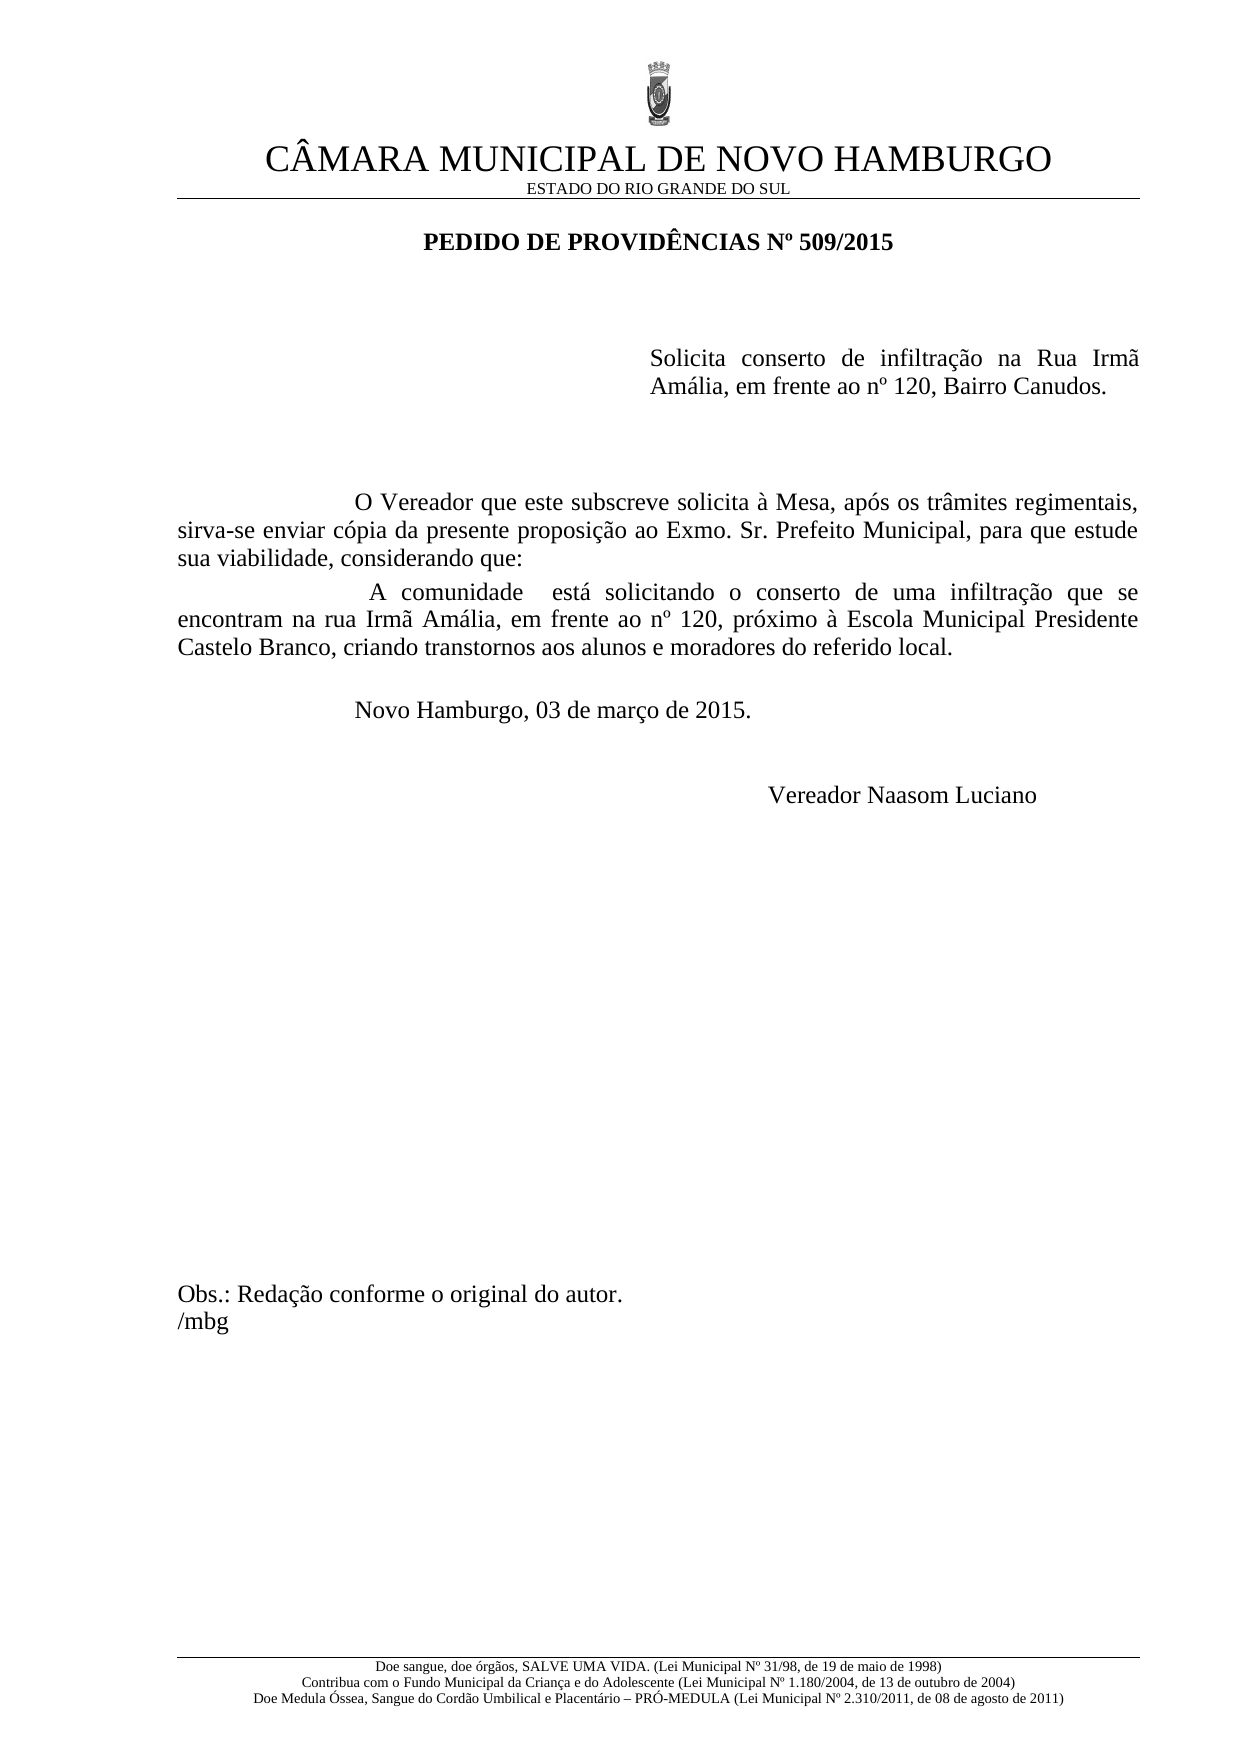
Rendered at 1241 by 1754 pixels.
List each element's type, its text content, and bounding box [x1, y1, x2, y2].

text Obs.: Redação conforme o original do autor. [177, 1280, 1140, 1307]
text Solicita conserto de infiltração na Rua Irmã Amália, em frente ao nº 120, Bairro Canudos. [649, 344, 1140, 400]
text Novo Hamburgo, 03 de março de 2015. [177, 696, 1140, 724]
text Vereador Naasom Luciano [768, 753, 1140, 809]
text O Vereador que este subscreve solicita à Mesa, após os trâmites regimentais, sirva-se enviar cópia da presente proposição ao Exmo. Sr. Prefeito Municipal, para que estude sua viabilidade, considerando que: [177, 488, 1140, 572]
text /mbg [177, 1307, 1140, 1335]
text PEDIDO DE PROVIDÊNCIAS Nº 509/2015 [177, 228, 1140, 256]
text A comunidade está solicitando o conserto de uma infiltração que se encontram na rua Irmã Amália, em frente ao nº 120, próximo à Escola Municipal Presidente Castelo Branco, criando transtornos aos alunos e moradores do referido local. [177, 578, 1140, 661]
